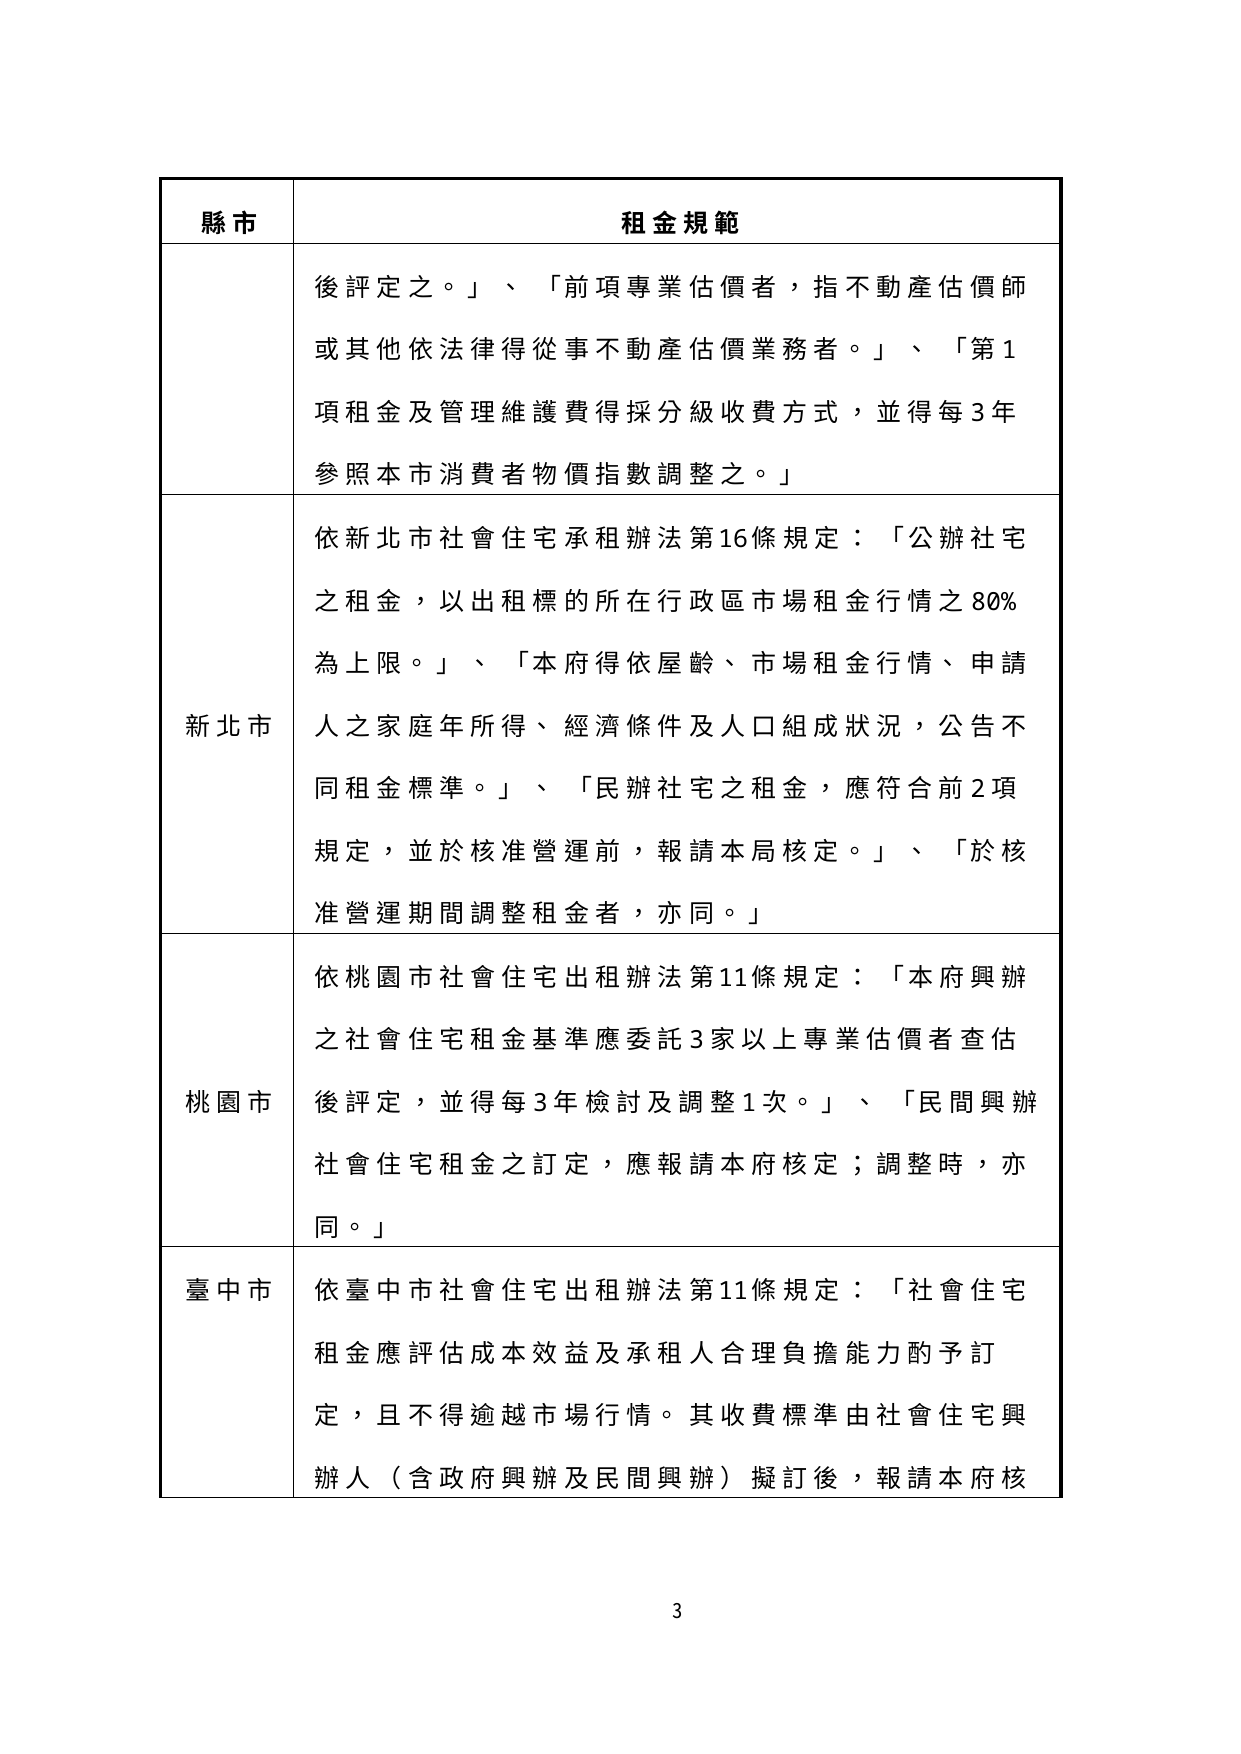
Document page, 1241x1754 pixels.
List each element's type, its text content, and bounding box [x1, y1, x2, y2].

table_cell 桃園市 [162, 934, 293, 1246]
table_cell 依新北市社會住宅承租辦法第16條規定：「公辦社宅之租金，以出租標的所在行政區市場租金行情之80%為上限。」、「本府得依屋齡、市場租金行情、申請人之家庭年所得、經濟條件及人口組成狀況，公告不同租金標準。」、「民辦社宅之租金，應符合前2項規定，並於核准營運前，報請本局核定。」、「於核准營運期間調整租金者，亦同。」 [294, 495, 1059, 932]
table_cell [162, 244, 293, 494]
table_cell 後評定之。」、「前項專業估價者，指不動產估價師或其他依法律得從事不動產估價業務者。」、「第1項租金及管理維護費得採分級收費方式，並得每3年參照本市消費者物價指數調整之。」 [294, 244, 1059, 494]
table_cell 依桃園市社會住宅出租辦法第11條規定：「本府興辦之社會住宅租金基準應委託3家以上專業估價者查估後評定，並得每3年檢討及調整1次。」、「民間興辦社會住宅租金之訂定，應報請本府核定；調整時，亦同。」 [294, 934, 1059, 1246]
table_header 租金規範 [294, 180, 1059, 243]
table_cell 依臺中市社會住宅出租辦法第11條規定：「社會住宅租金應評估成本效益及承租人合理負擔能力酌予訂定，且不得逾越市場行情。其收費標準由社會住宅興辦人（含政府興辦及民間興辦）擬訂後，報請本府核 [294, 1247, 1059, 1497]
table_header 縣市 [162, 180, 293, 243]
table_cell 臺中市 [162, 1247, 293, 1497]
table_cell 新北市 [162, 495, 293, 932]
